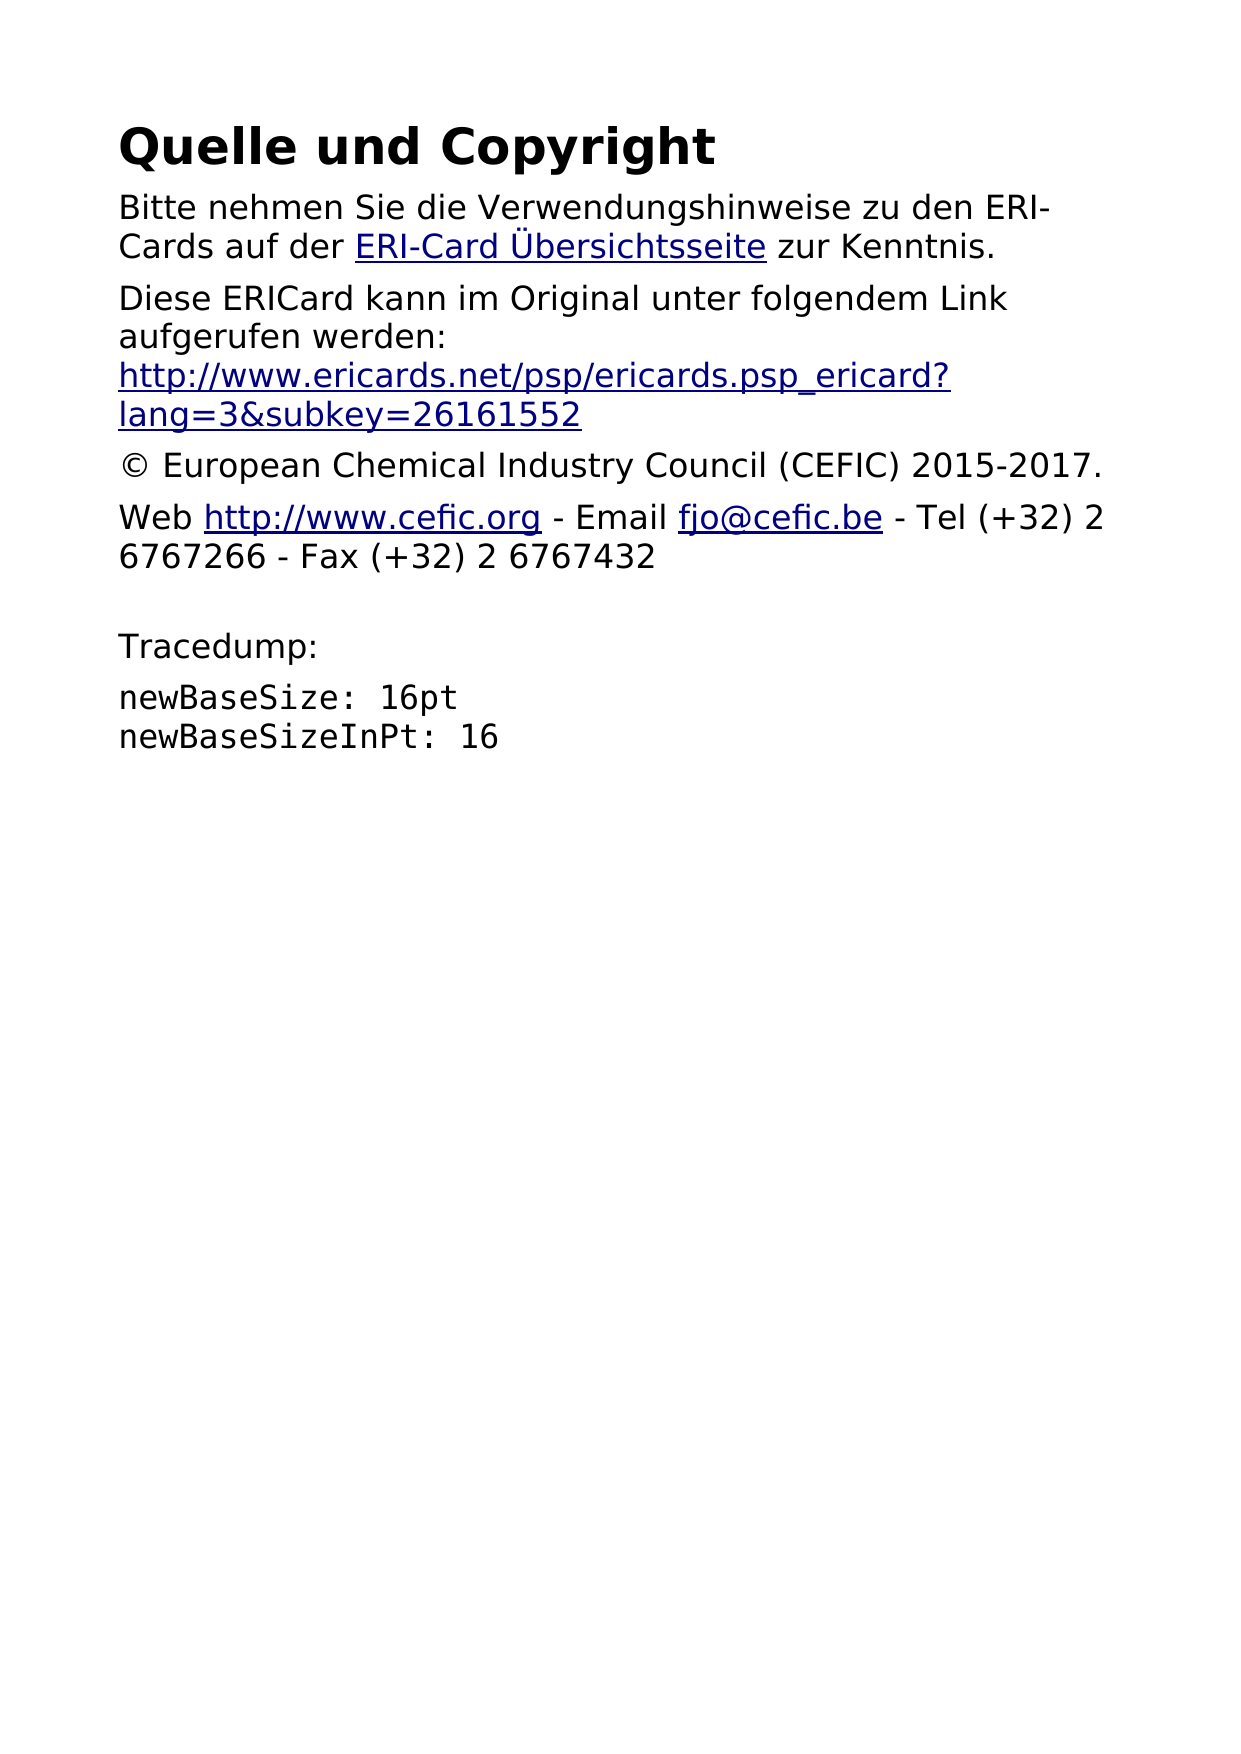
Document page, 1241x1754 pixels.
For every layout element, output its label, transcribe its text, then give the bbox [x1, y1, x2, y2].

text newBaseSize: 16pt newBaseSizeInPt: 16 [118, 679, 1122, 756]
subtitle Quelle und Copyright [118, 118, 1122, 176]
text Diese ERICard kann im Original unter folgendem Link aufgerufen werden: http://www.ericards.net/psp/ericards.psp_ericard?lang=3&subkey=26161552 [118, 279, 1122, 434]
text © European Chemical Industry Council (CEFIC) 2015-2017. [118, 447, 1122, 486]
text Tracedump: [118, 588, 1122, 666]
text Bitte nehmen Sie die Verwendungshinweise zu den ERI-Cards auf der ERI-Card Übersichtsseite zur Kenntnis. [118, 189, 1122, 267]
text Web http://www.cefic.org - Email fjo@cefic.be - Tel (+32) 2 6767266 - Fax (+32) 2 6767432 [118, 498, 1122, 576]
